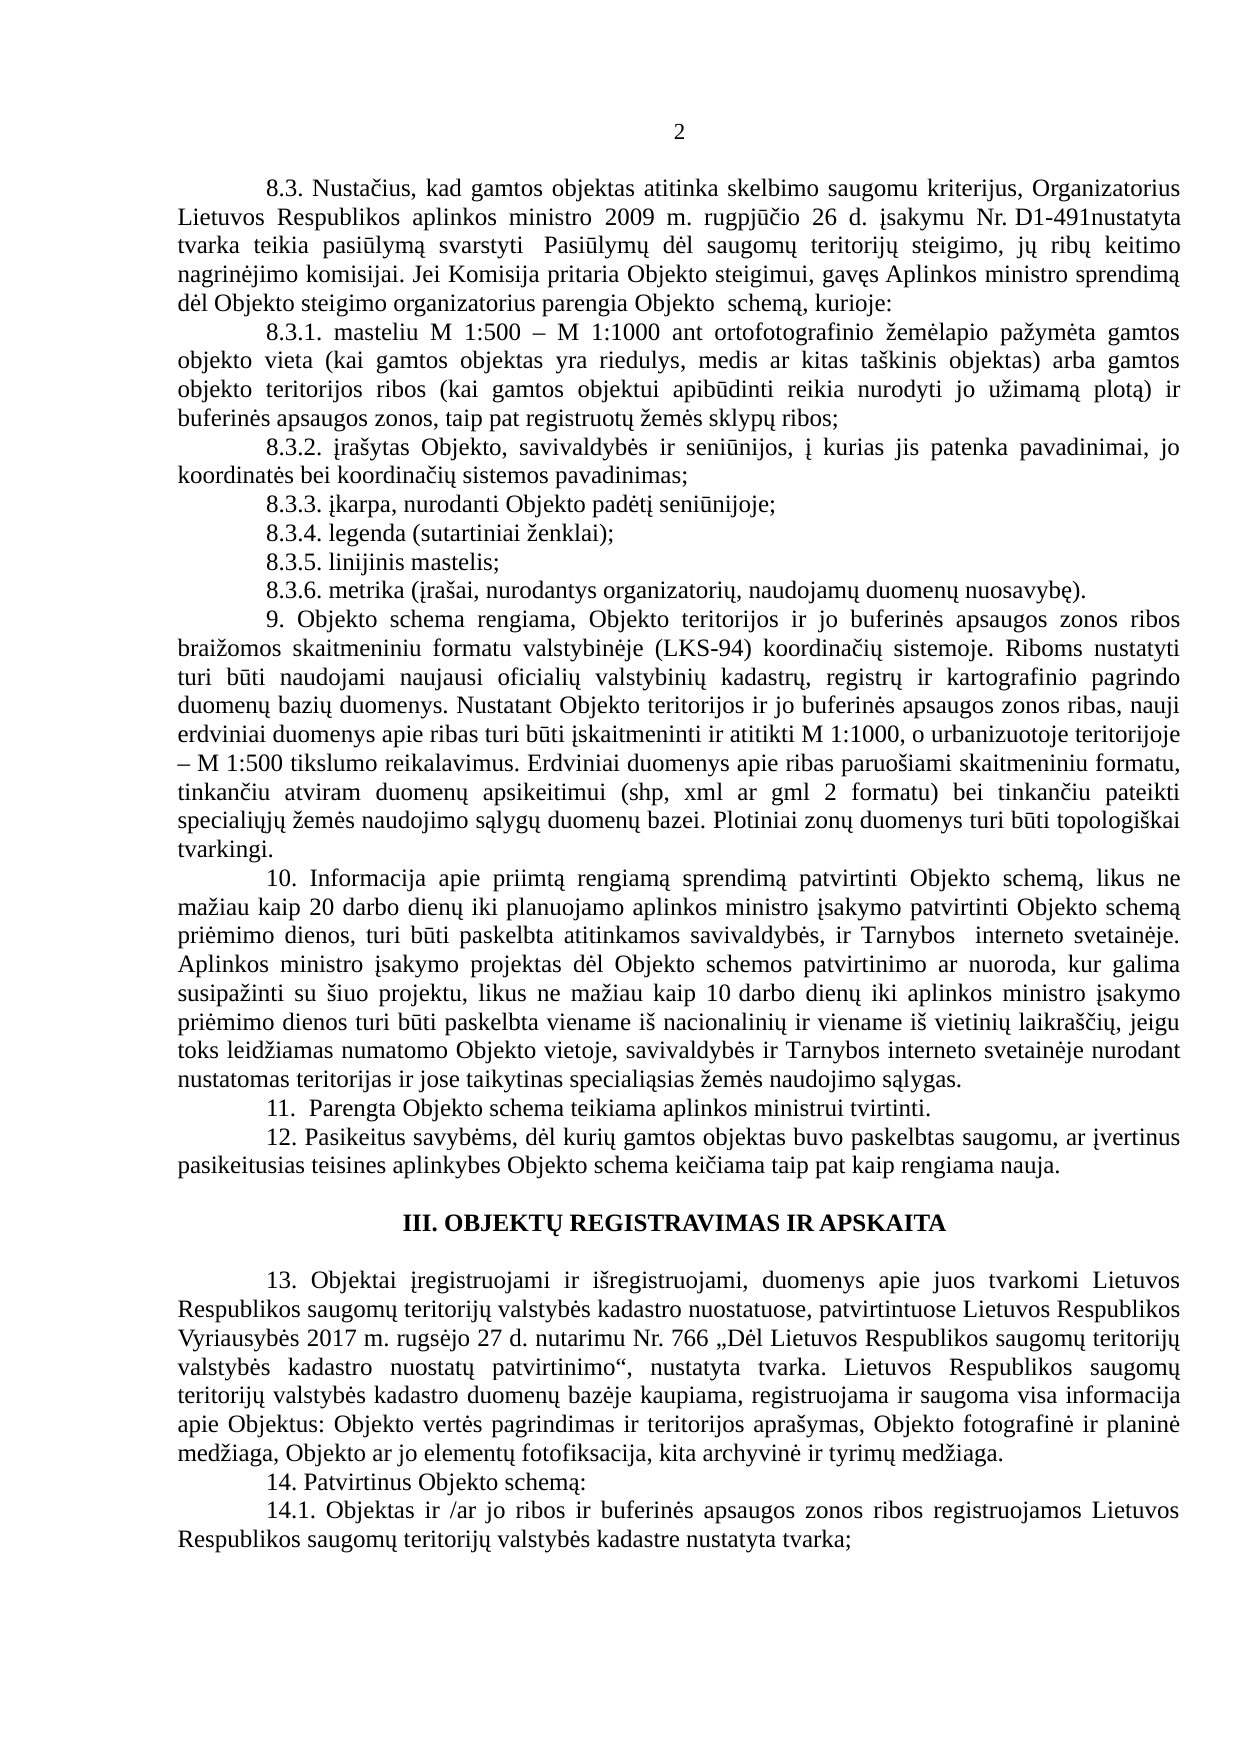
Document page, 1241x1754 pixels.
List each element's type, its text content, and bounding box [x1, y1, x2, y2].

text 11. Parengta Objekto schema teikiama aplinkos ministrui tvirtinti. [177, 1093, 1181, 1122]
text 10. Informacija apie priimtą rengiamą sprendimą patvirtinti Objekto schemą, likus ne mažiau kaip 20 darbo dienų iki planuojamo aplinkos ministro įsakymo patvirtinti Objekto schemą priėmimo dienos, turi būti paskelbta atitinkamos savivaldybės, ir Tarnybos interneto svetainėje. Aplinkos ministro įsakymo projektas dėl Objekto schemos patvirtinimo ar nuoroda, kur galima susipažinti su šiuo projektu, likus ne mažiau kaip 10 darbo dienų iki aplinkos ministro įsakymo priėmimo dienos turi būti paskelbta viename iš nacionalinių ir viename iš vietinių laikraščių, jeigu toks leidžiamas numatomo Objekto vietoje, savivaldybės ir Tarnybos interneto svetainėje nurodant nustatomas teritorijas ir jose taikytinas specialiąsias žemės naudojimo sąlygas. [177, 863, 1181, 1093]
text 12. Pasikeitus savybėms, dėl kurių gamtos objektas buvo paskelbtas saugomu, ar įvertinus pasikeitusias teisines aplinkybes Objekto schema keičiama taip pat kaip rengiama nauja. [177, 1122, 1181, 1179]
text 8.3.3. įkarpa, nurodanti Objekto padėtį seniūnijoje; [177, 489, 1181, 518]
text 8.3.1. masteliu M 1:500 – M 1:1000 ant ortofotografinio žemėlapio pažymėta gamtos objekto vieta (kai gamtos objektas yra riedulys, medis ar kitas taškinis objektas) arba gamtos objekto teritorijos ribos (kai gamtos objektui apibūdinti reikia nurodyti jo užimamą plotą) ir buferinės apsaugos zonos, taip pat registruotų žemės sklypų ribos; [177, 317, 1181, 432]
text 8.3.2. įrašytas Objekto, savivaldybės ir seniūnijos, į kurias jis patenka pavadinimai, jo koordinatės bei koordinačių sistemos pavadinimas; [177, 432, 1181, 489]
text 14. Patvirtinus Objekto schemą: [177, 1467, 1181, 1495]
text 8.3.6. metrika (įrašai, nurodantys organizatorių, naudojamų duomenų nuosavybę). [177, 575, 1181, 604]
text 8.3.4. legenda (sutartiniai ženklai); [177, 518, 1181, 547]
text 13. Objektai įregistruojami ir išregistruojami, duomenys apie juos tvarkomi Lietuvos Respublikos saugomų teritorijų valstybės kadastro nuostatuose, patvirtintuose Lietuvos Respublikos Vyriausybės 2017 m. rugsėjo 27 d. nutarimu Nr. 766 „Dėl Lietuvos Respublikos saugomų teritorijų valstybės kadastro nuostatų patvirtinimo“, nustatyta tvarka. Lietuvos Respublikos saugomų teritorijų valstybės kadastro duomenų bazėje kaupiama, registruojama ir saugoma visa informacija apie Objektus: Objekto vertės pagrindimas ir teritorijos aprašymas, Objekto fotografinė ir planinė medžiaga, Objekto ar jo elementų fotofiksacija, kita archyvinė ir tyrimų medžiaga. [177, 1265, 1181, 1467]
text 8.3. Nustačius, kad gamtos objektas atitinka skelbimo saugomu kriterijus, Organizatorius Lietuvos Respublikos aplinkos ministro 2009 m. rugpjūčio 26 d. įsakymu Nr. D1-491nustatyta tvarka teikia pasiūlymą svarstyti Pasiūlymų dėl saugomų teritorijų steigimo, jų ribų keitimo nagrinėjimo komisijai. Jei Komisija pritaria Objekto steigimui, gavęs Aplinkos ministro sprendimą dėl Objekto steigimo organizatorius parengia Objekto schemą, kurioje: [177, 173, 1181, 317]
text 14.1. Objektas ir /ar jo ribos ir buferinės apsaugos zonos ribos registruojamos Lietuvos Respublikos saugomų teritorijų valstybės kadastre nustatyta tvarka; [177, 1495, 1181, 1553]
text 8.3.5. linijinis mastelis; [177, 547, 1181, 575]
text III. OBJEKTŲ REGISTRAVIMAS IR APSKAITA [177, 1208, 1181, 1237]
text 9. Objekto schema rengiama, Objekto teritorijos ir jo buferinės apsaugos zonos ribos braižomos skaitmeniniu formatu valstybinėje (LKS-94) koordinačių sistemoje. Riboms nustatyti turi būti naudojami naujausi oficialių valstybinių kadastrų, registrų ir kartografinio pagrindo duomenų bazių duomenys. Nustatant Objekto teritorijos ir jo buferinės apsaugos zonos ribas, nauji erdviniai duomenys apie ribas turi būti įskaitmeninti ir atitikti M 1:1000, o urbanizuotoje teritorijoje – M 1:500 tikslumo reikalavimus. Erdviniai duomenys apie ribas paruošiami skaitmeniniu formatu, tinkančiu atviram duomenų apsikeitimui (shp, xml ar gml 2 formatu) bei tinkančiu pateikti specialiųjų žemės naudojimo sąlygų duomenų bazei. Plotiniai zonų duomenys turi būti topologiškai tvarkingi. [177, 604, 1181, 863]
